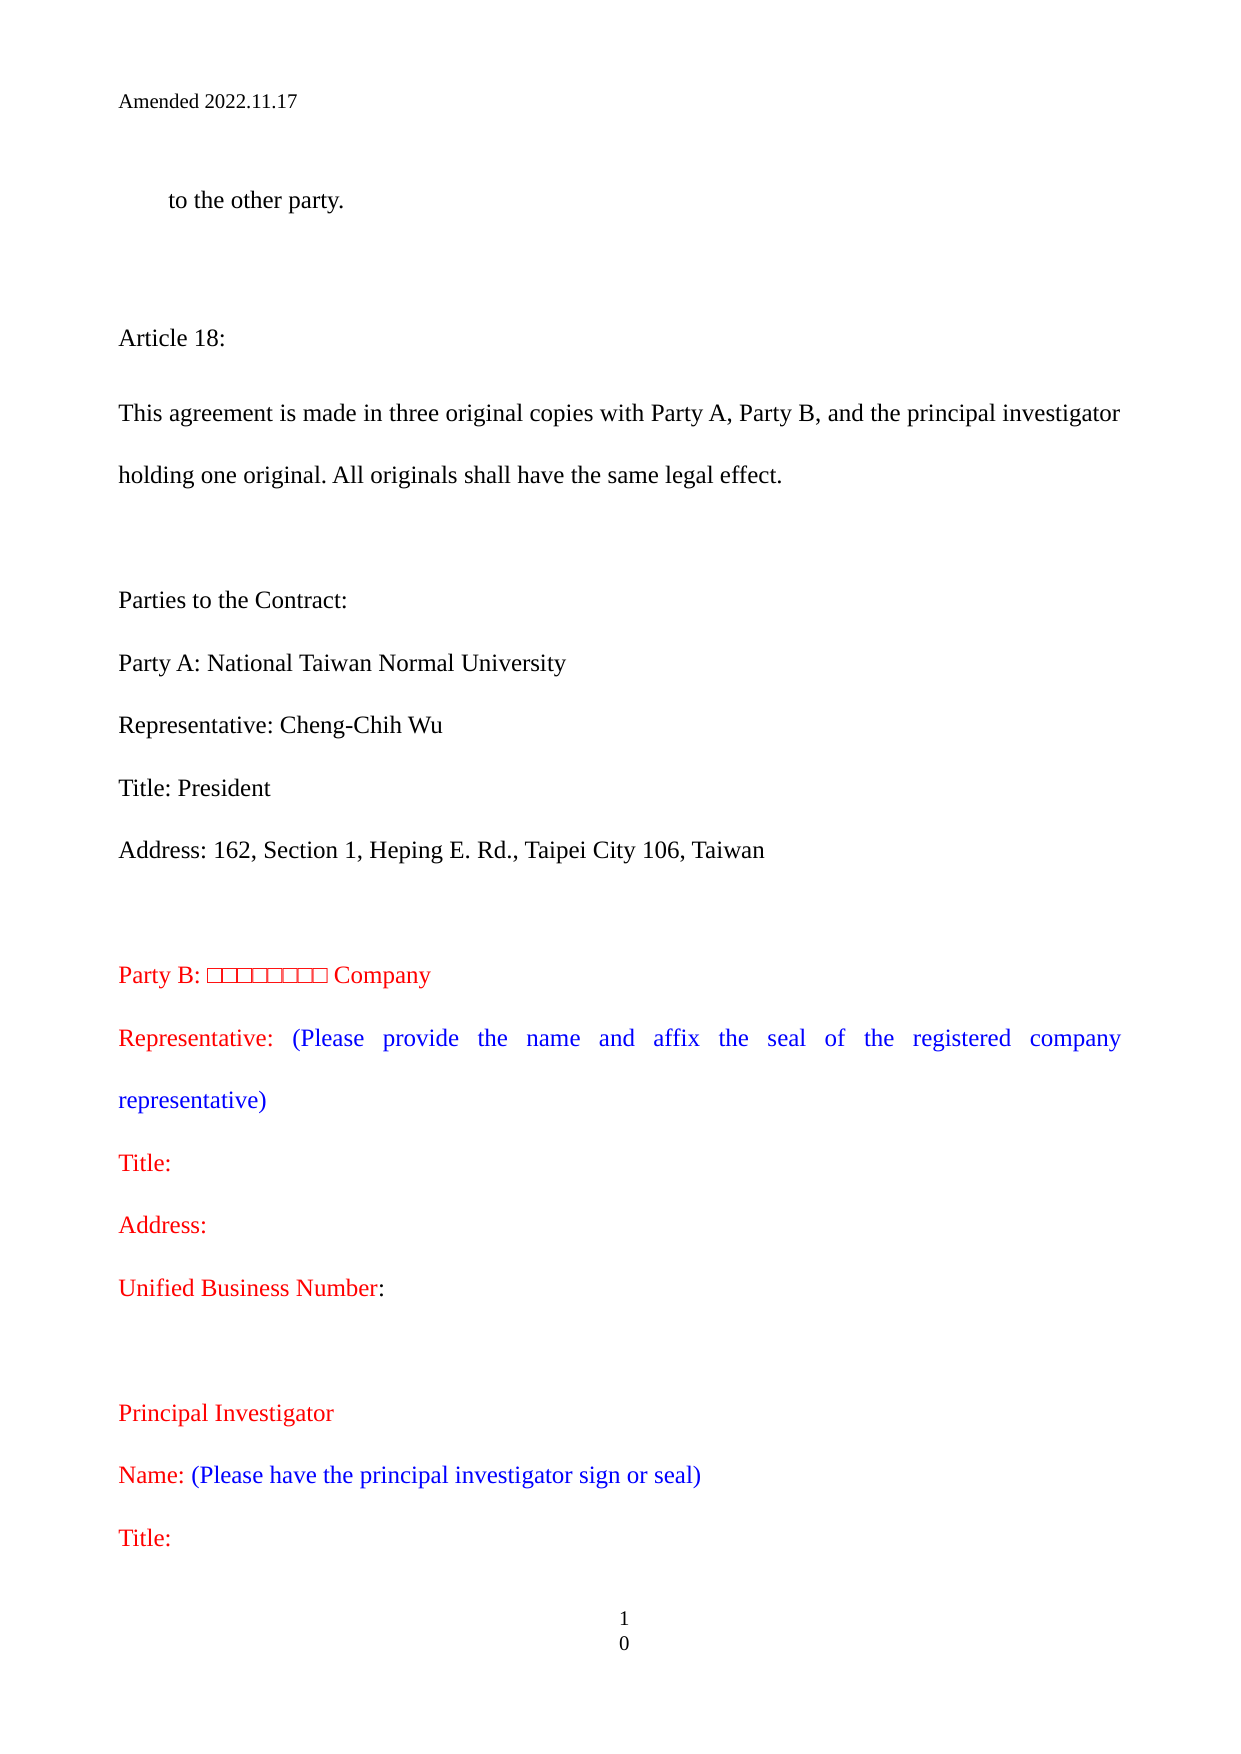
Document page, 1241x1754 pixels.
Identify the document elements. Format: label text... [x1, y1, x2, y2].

text This agreement is made in three original copies with Party A, Party B, and the principal investigator holding one original. All originals shall have the same legal effect. [118, 371, 1122, 496]
text Principal Investigator [118, 1371, 1122, 1433]
text Article 18: [118, 296, 1122, 358]
text Representative: (Please provide the name and affix the seal of the registered company representative) [118, 996, 1122, 1121]
text Title: [118, 1121, 1122, 1183]
text Title: [118, 1496, 1122, 1558]
text Party A: National Taiwan Normal University [118, 621, 1122, 683]
text Address: [118, 1183, 1122, 1246]
text Party B: □□□□□□□□ Company [118, 933, 1122, 996]
text Title: President [118, 746, 1122, 808]
text Representative: Cheng-Chih Wu [118, 683, 1122, 746]
text Parties to the Contract: [118, 558, 1122, 621]
text Name: (Please have the principal investigator sign or seal) [118, 1433, 1122, 1496]
list to the other party. [168, 158, 1122, 221]
text Unified Business Number: [118, 1246, 1122, 1308]
text Address: 162, Section 1, Heping E. Rd., Taipei City 106, Taiwan [118, 808, 1122, 871]
